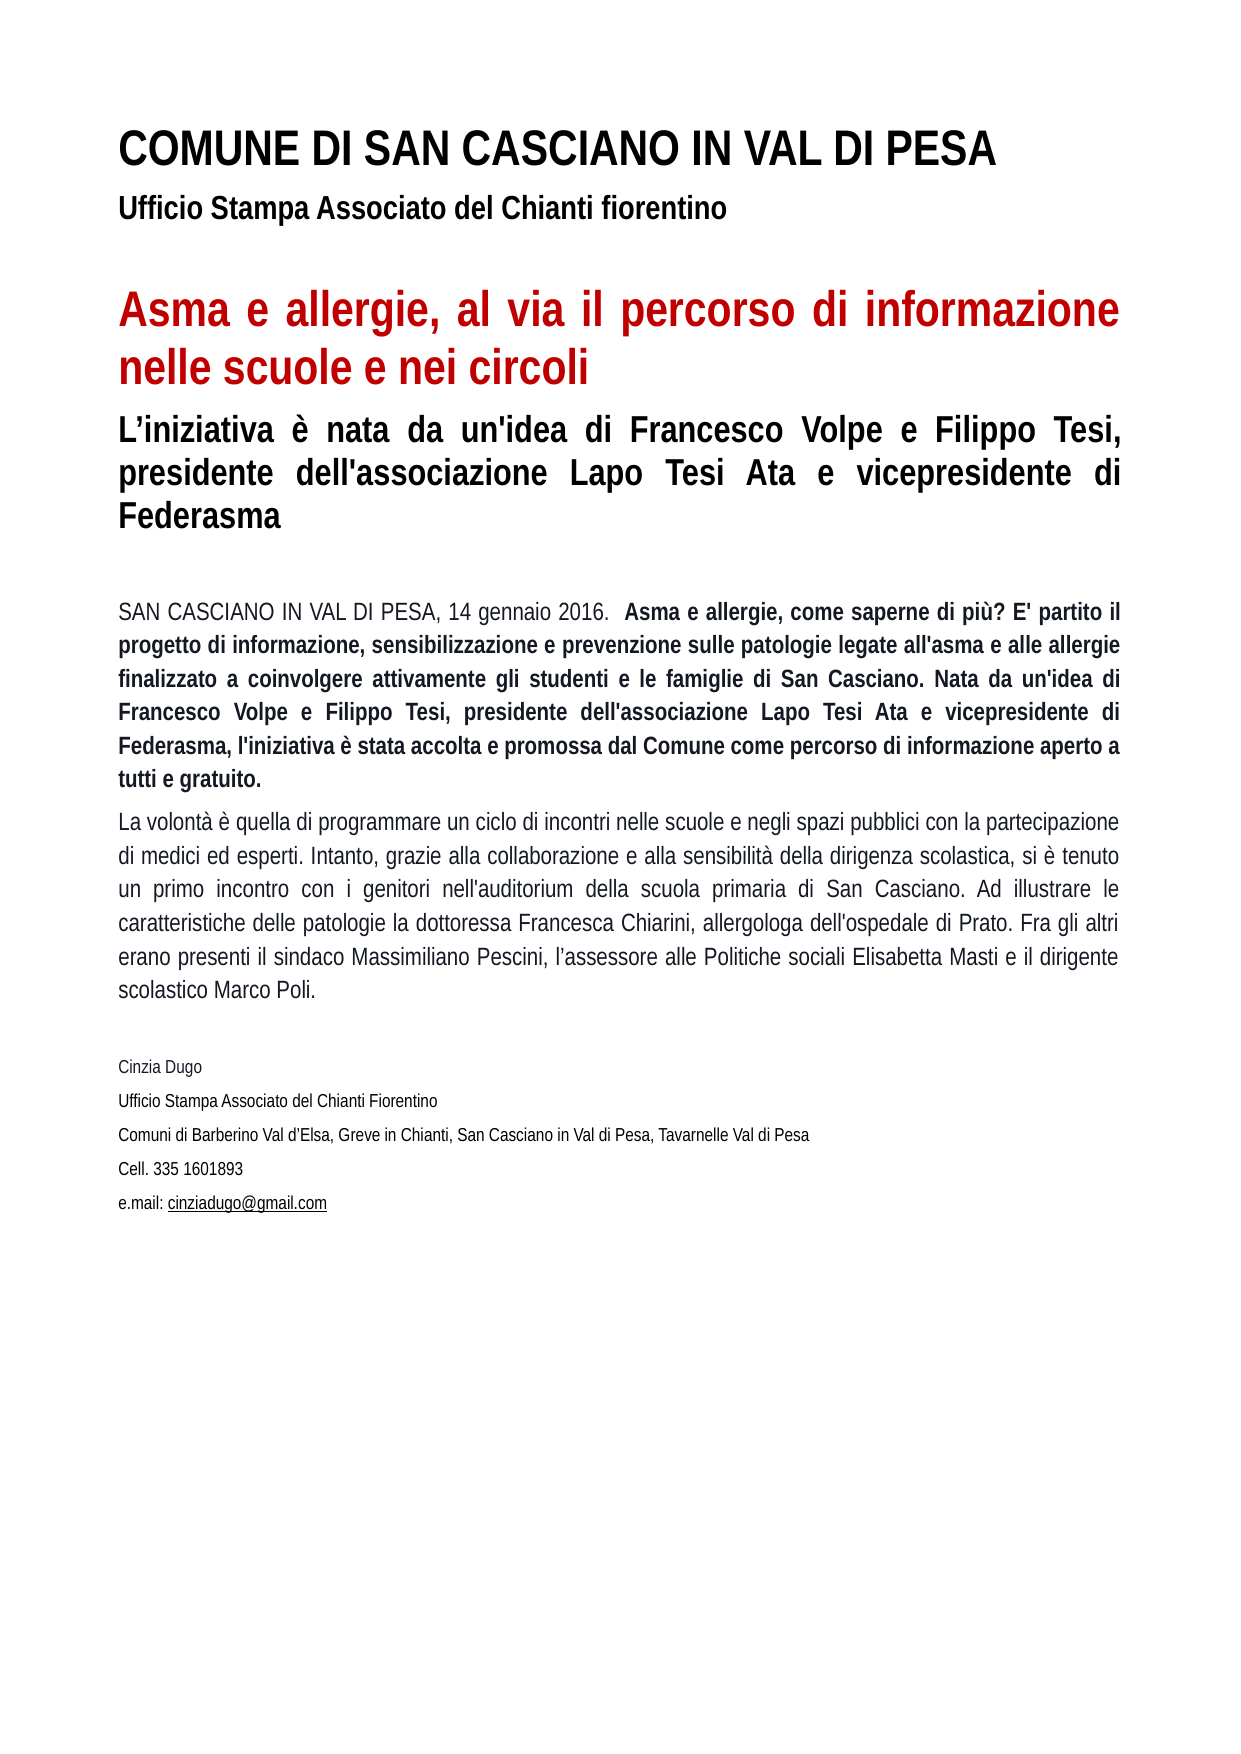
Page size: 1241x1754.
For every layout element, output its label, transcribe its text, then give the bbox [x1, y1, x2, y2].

text SAN CASCIANO IN VAL DI PESA, 14 gennaio 2016. Asma e allergie, come saperne di più? E' partito il progetto di informazione, sensibilizzazione e prevenzione sulle patologie legate all'asma e alle allergie finalizzato a coinvolgere attivamente gli studenti e le famiglie di San Casciano. Nata da un'idea di Francesco Volpe e Filippo Tesi, presidente dell'associazione Lapo Tesi Ata e vicepresidente di Federasma, l'iniziativa è stata accolta e promossa dal Comune come percorso di informazione aperto a tutti e gratuito. [118, 592, 1122, 793]
text COMUNE DI SAN CASCIANO IN VAL DI PESA [118, 118, 1122, 176]
text Ufficio Stampa Associato del Chianti Fiorentino [118, 1090, 1122, 1112]
text e.mail: cinziadugo@gmail.com [118, 1192, 1122, 1214]
text La volontà è quella di programmare un ciclo di incontri nelle scuole e negli spazi pubblici con la partecipazione di medici ed esperti. Intanto, grazie alla collaborazione e alla sensibilità della dirigenza scolastica, si è tenuto un primo incontro con i genitori nell'auditorium della scuola primaria di San Casciano. Ad illustrare le caratteristiche delle patologie la dottoressa Francesca Chiarini, allergologa dell'ospedale di Prato. Fra gli altri erano presenti il sindaco Massimiliano Pescini, l’assessore alle Politiche sociali Elisabetta Masti e il dirigente scolastico Marco Poli. [118, 802, 1122, 1004]
text L’iniziativa è nata da un'idea di Francesco Volpe e Filippo Tesi, presidente dell'associazione Lapo Tesi Ata e vicepresidente di Federasma [118, 407, 1122, 536]
text Cell. 335 1601893 [118, 1158, 1122, 1180]
text Asma e allergie, al via il percorso di informazione nelle scuole e nei circoli [118, 280, 1122, 395]
text Comuni di Barberino Val d’Elsa, Greve in Chianti, San Casciano in Val di Pesa, Tavarnelle Val di Pesa [118, 1124, 1122, 1146]
text Cinzia Dugo [118, 1056, 1122, 1077]
text Ufficio Stampa Associato del Chianti fiorentino [118, 188, 1122, 226]
